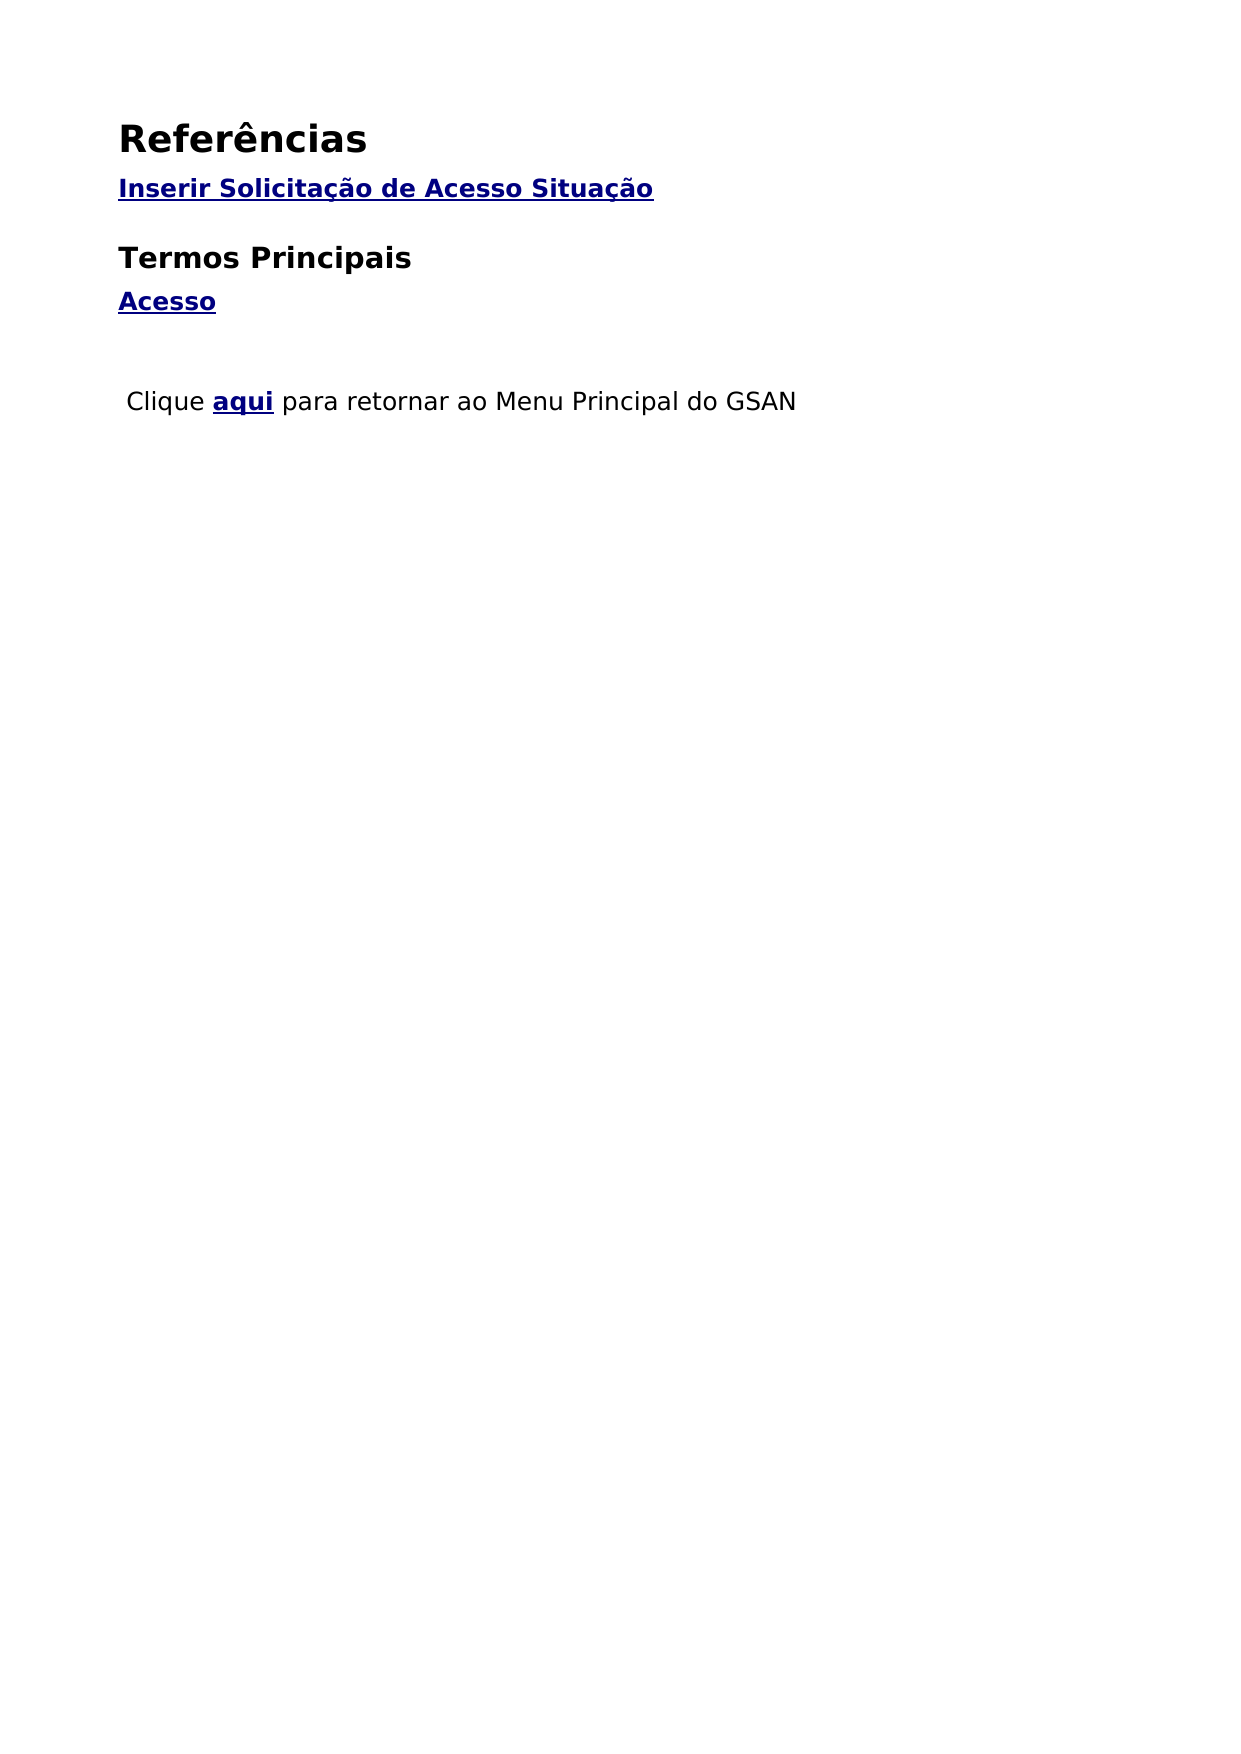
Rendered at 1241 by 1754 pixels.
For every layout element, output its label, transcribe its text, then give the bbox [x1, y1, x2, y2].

text Clique aqui para retornar ao Menu Principal do GSAN [118, 329, 1122, 417]
text Acesso [118, 287, 1122, 317]
text Inserir Solicitação de Acesso Situação [118, 174, 1122, 203]
subtitle Referências [118, 118, 1122, 162]
subtitle Termos Principais [118, 241, 1122, 275]
